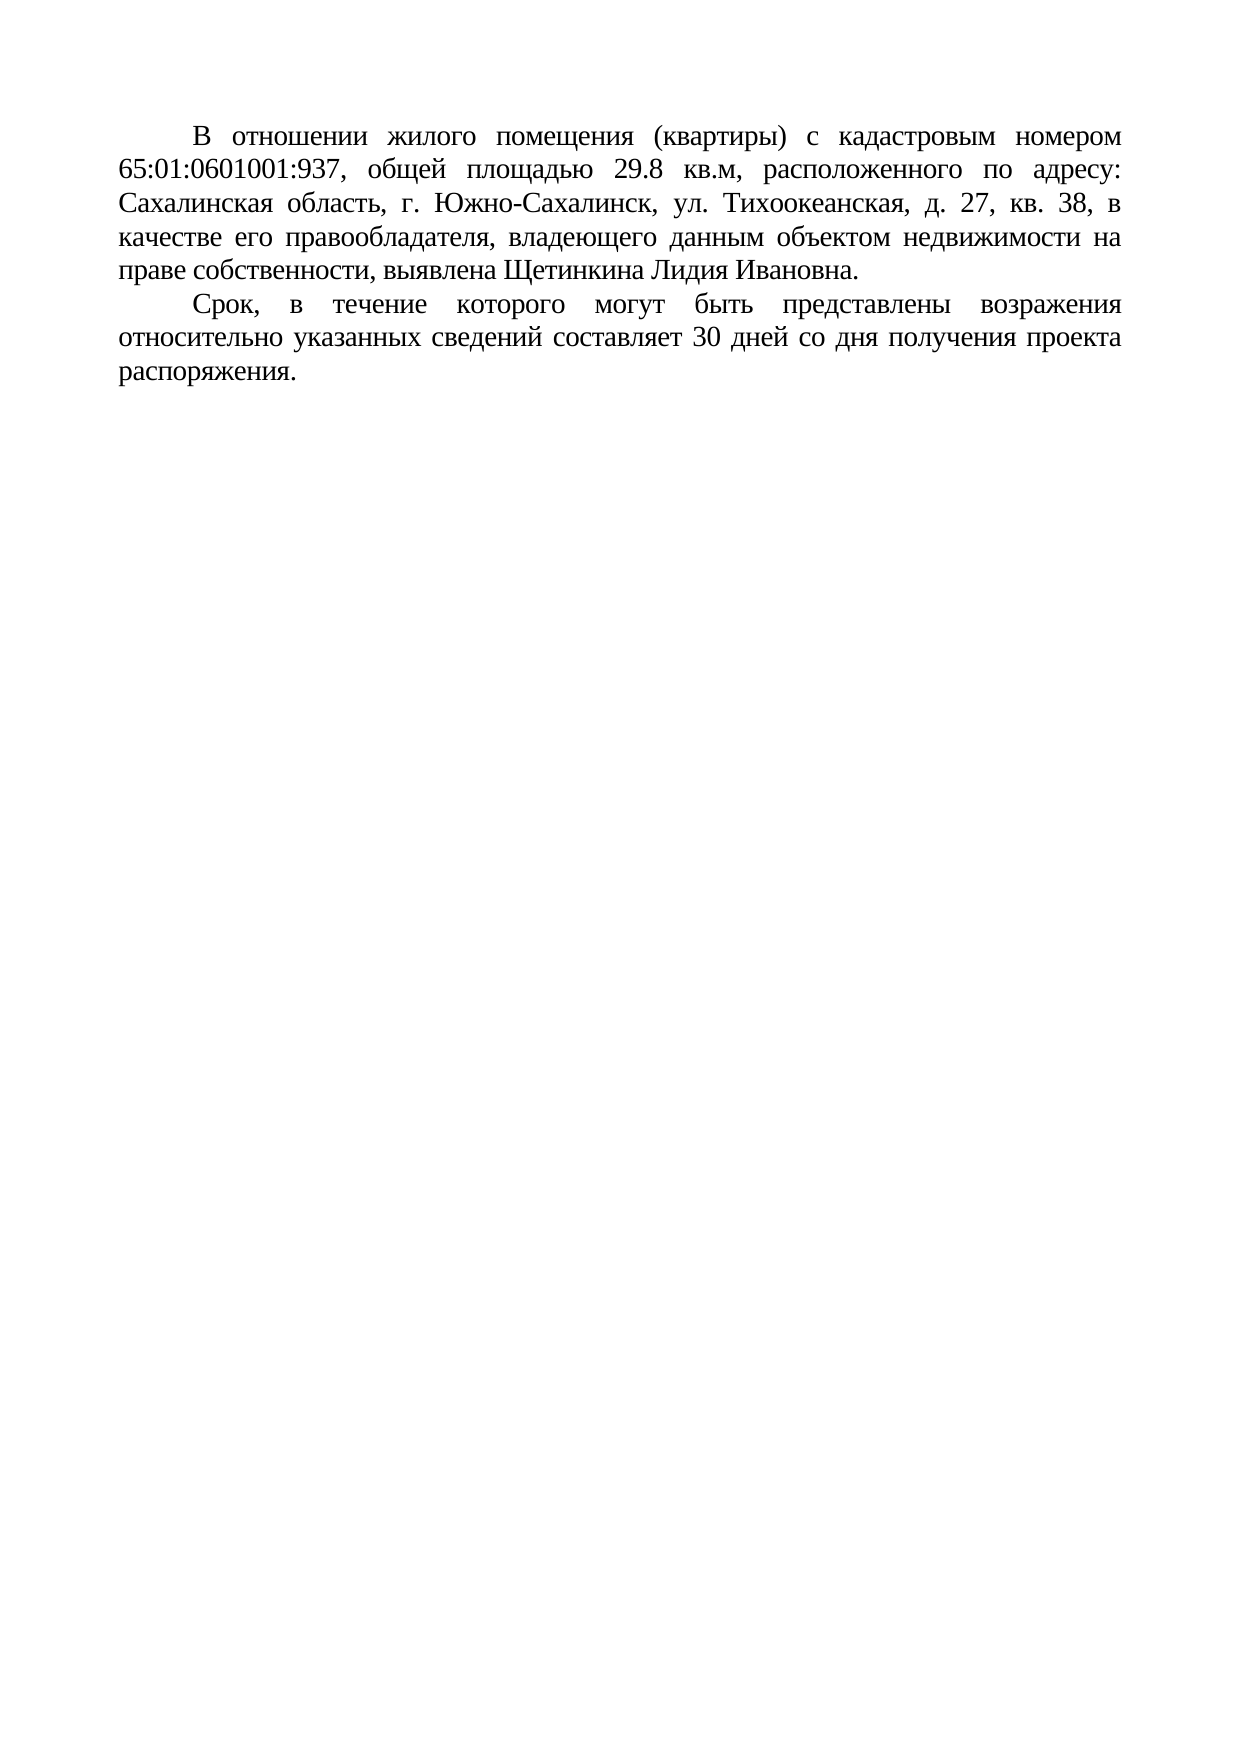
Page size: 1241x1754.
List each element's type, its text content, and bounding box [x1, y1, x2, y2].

text Срок, в течение которого могут быть представлены возражения относительно указанных сведений составляет 30 дней со дня получения проекта распоряжения. [118, 286, 1122, 386]
text В отношении жилого помещения (квартиры) с кадастровым номером 65:01:0601001:937, общей площадью 29.8 кв.м, расположенного по адресу: Сахалинская область, г. Южно-Сахалинск, ул. Тихоокеанская, д. 27, кв. 38, в качестве его правообладателя, владеющего данным объектом недвижимости на праве собственности, выявлена Щетинкина Лидия Ивановна. [118, 118, 1122, 286]
